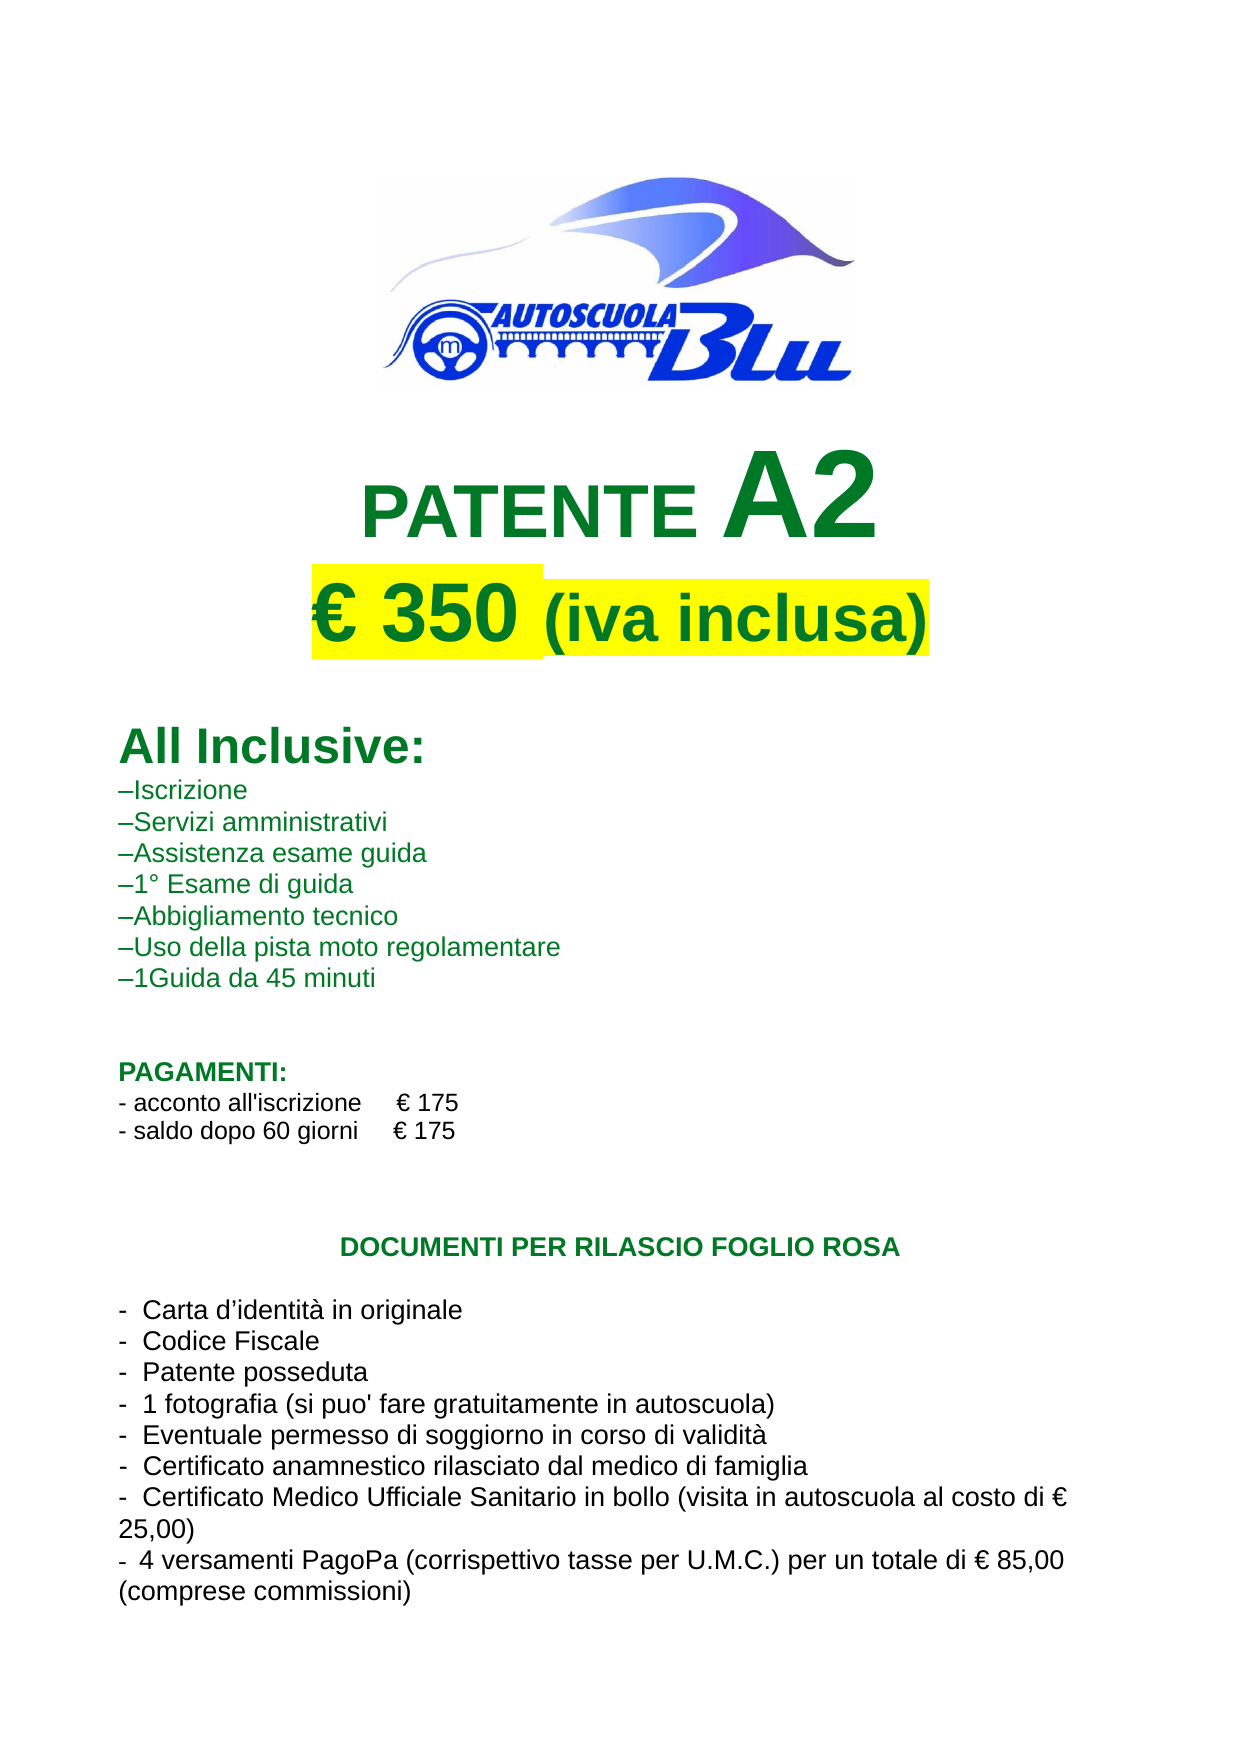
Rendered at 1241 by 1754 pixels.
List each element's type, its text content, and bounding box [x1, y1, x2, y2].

text - Codice Fiscale [118, 1325, 1122, 1356]
text DOCUMENTI PER RILASCIO FOGLIO ROSA [118, 1231, 1122, 1263]
text - Certificato Medico Ufficiale Sanitario in bollo (visita in autoscuola al costo di € 25,00) [118, 1481, 1122, 1544]
text - Certificato anamnestico rilasciato dal medico di famiglia [88, 1450, 1122, 1481]
text € 350 (iva inclusa) [118, 563, 1122, 659]
text - Carta d’identità in originale [118, 1294, 1122, 1325]
text PATENTE A2 [118, 420, 1122, 563]
text - 4 versamenti PagoPa (corrispettivo tasse per U.M.C.) per un totale di € 85,00 (comprese commissioni) [118, 1544, 1122, 1606]
list Iscrizione [118, 774, 1122, 806]
text - saldo dopo 60 giorni € 175 [118, 1116, 1122, 1145]
text - 1 fotografia (si puo' fare gratuitamente in autoscuola) [118, 1388, 1122, 1419]
list Uso della pista moto regolamentare [118, 931, 1122, 962]
text - acconto all'iscrizione € 175 [118, 1088, 1122, 1116]
text PAGAMENTI: [118, 1056, 1122, 1088]
picture [376, 167, 858, 391]
list 1° Esame di guida [118, 868, 1122, 900]
list Assistenza esame guida [118, 837, 1122, 868]
text All Inclusive: [118, 717, 1122, 774]
list Abbigliamento tecnico [118, 900, 1122, 931]
list 1Guida da 45 minuti [118, 962, 1122, 994]
text - Patente posseduta [118, 1356, 1122, 1388]
text - Eventuale permesso di soggiorno in corso di validità [118, 1419, 1122, 1450]
list Servizi amministrativi [118, 806, 1122, 837]
